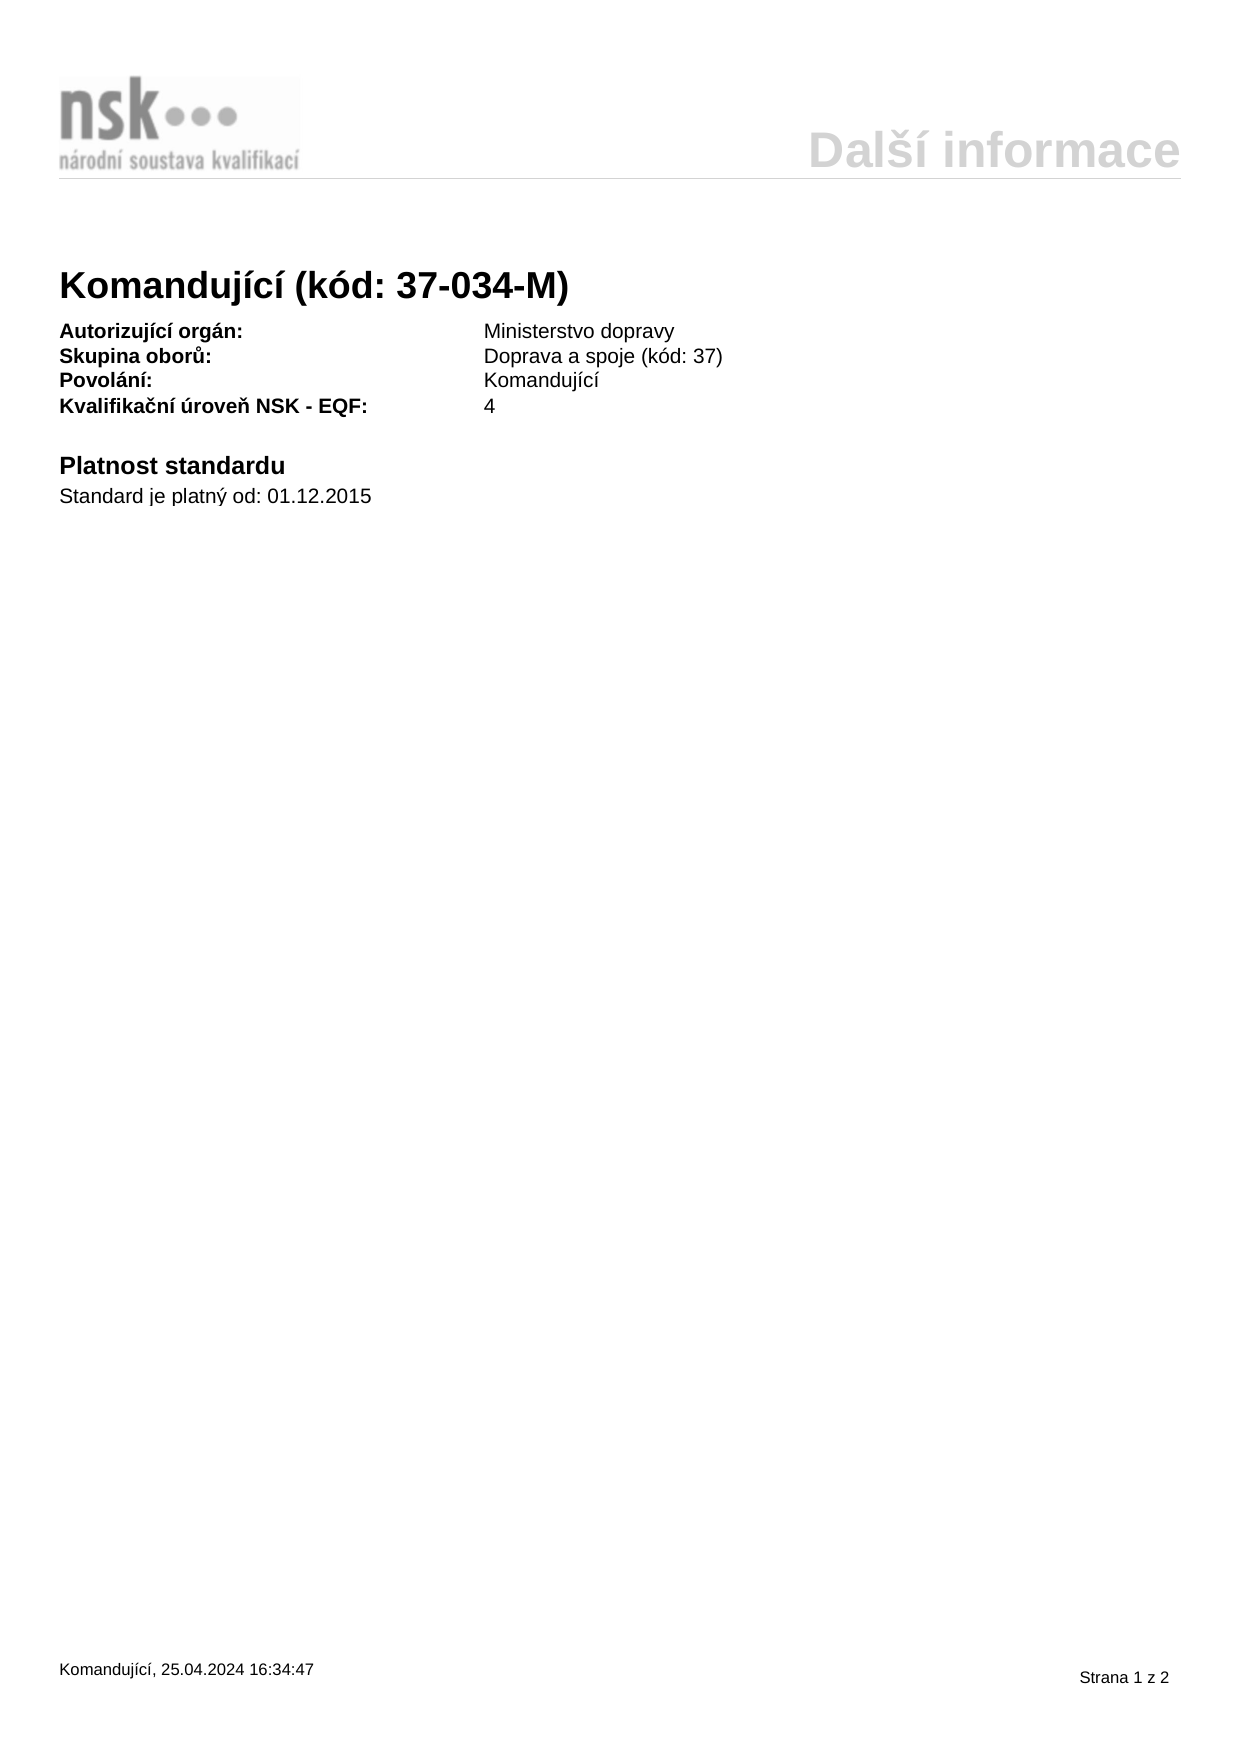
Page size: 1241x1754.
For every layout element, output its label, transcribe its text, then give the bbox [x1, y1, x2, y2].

table_cell [620, 196, 626, 224]
table_cell [1169, 1106, 1181, 1383]
table_cell Komandující, 25.04.2024 16:34:47 [59, 1660, 862, 1696]
table_cell Ministerstvo dopravy [484, 319, 1181, 344]
table_cell [626, 806, 862, 1106]
table_cell [620, 506, 626, 806]
table_cell [484, 1106, 620, 1383]
table_cell [59, 1384, 483, 1659]
table_cell [626, 506, 862, 806]
table_cell [626, 307, 862, 319]
table_cell [484, 1384, 620, 1659]
table_cell [626, 1384, 862, 1659]
table_cell [484, 506, 620, 806]
table_cell [484, 196, 620, 224]
table_cell [1169, 307, 1181, 319]
table_header [621, 59, 626, 172]
table_cell [862, 307, 1169, 319]
table_cell Autorizující orgán: [59, 319, 483, 343]
table_cell Skupina oborů: [59, 344, 483, 368]
table_cell [484, 172, 620, 178]
table_cell [59, 806, 483, 1106]
table_cell [620, 418, 626, 447]
table_cell [862, 418, 1169, 447]
table_cell Povolání: [59, 368, 483, 392]
table_cell Komandující (kód: 37-034-M) [59, 224, 1181, 307]
table_cell [59, 196, 483, 224]
table_cell 4 [484, 394, 1181, 417]
table_cell [484, 307, 620, 319]
table_cell [59, 1106, 483, 1383]
table_cell [59, 172, 483, 178]
table_cell [862, 806, 1169, 1106]
table_cell Platnost standardu [59, 448, 1181, 483]
table_header Další informace [626, 59, 1181, 178]
table_cell Standard je platný od: 01.12.2015 [59, 484, 1181, 506]
table_cell [626, 418, 862, 447]
table_cell [620, 307, 626, 319]
table_cell [1169, 1384, 1181, 1659]
table_cell [862, 506, 1169, 806]
table_cell [626, 196, 862, 224]
table_cell [1169, 196, 1181, 224]
table_cell Strana 1 z 2 [862, 1660, 1169, 1696]
table_cell [1169, 506, 1181, 806]
table_cell [620, 1384, 626, 1659]
table_cell [626, 1106, 862, 1383]
table_cell [862, 1106, 1169, 1383]
picture [58, 59, 621, 172]
table_cell [59, 179, 1181, 196]
table_cell [620, 806, 626, 1106]
table_cell [862, 196, 1169, 224]
table_cell [59, 418, 483, 447]
table_cell [620, 1106, 626, 1383]
table_cell [484, 418, 620, 447]
table_cell [1169, 806, 1181, 1106]
table_cell Kvalifikační úroveň NSK - EQF: [59, 394, 483, 417]
table_cell [1169, 418, 1181, 447]
table_cell Komandující [484, 368, 1181, 393]
table_cell [59, 307, 483, 319]
table_cell [59, 506, 483, 806]
table_cell [1169, 1660, 1181, 1696]
table_cell [862, 1384, 1169, 1659]
table_cell [484, 806, 620, 1106]
table_cell Doprava a spoje (kód: 37) [484, 344, 1181, 368]
